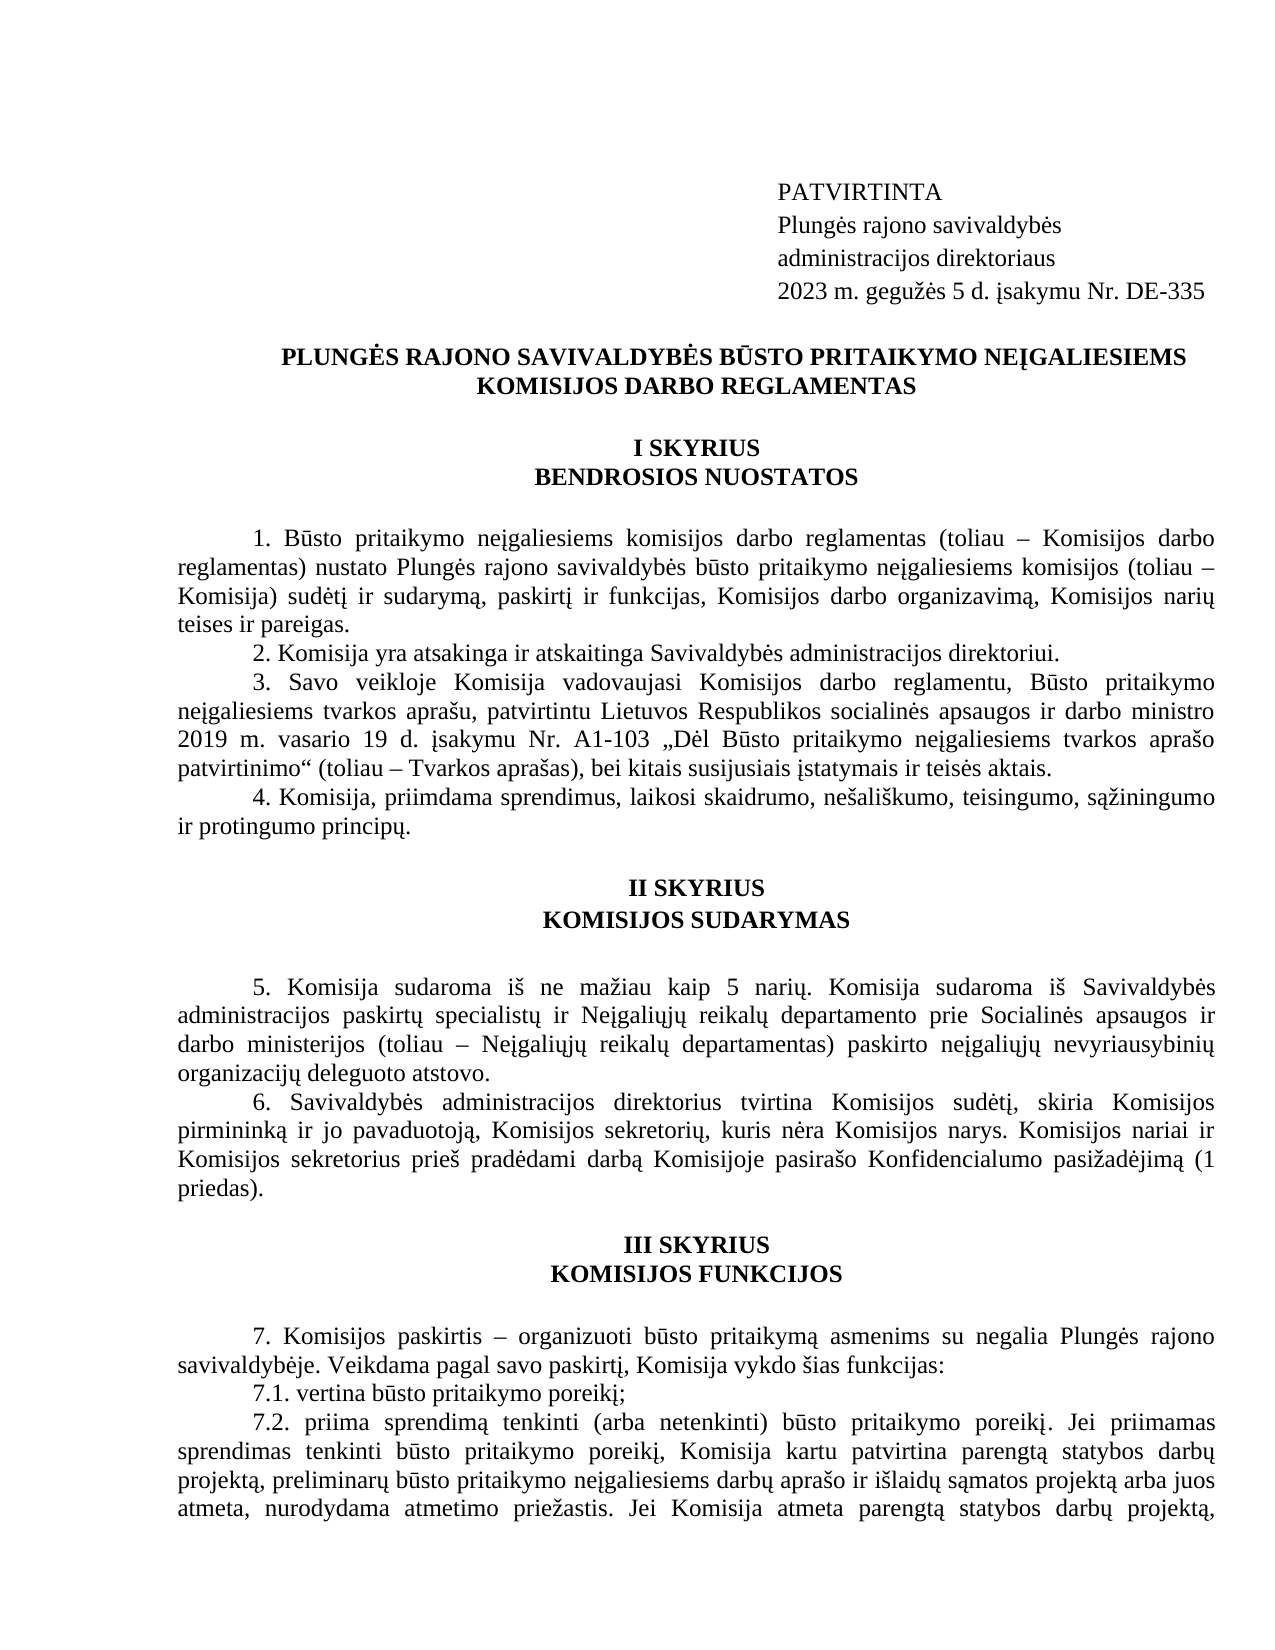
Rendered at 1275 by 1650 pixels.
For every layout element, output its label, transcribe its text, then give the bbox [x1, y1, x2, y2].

text 2023 m. gegužės 5 d. įsakymu Nr. DE-335 [777, 276, 1216, 305]
text 5. Komisija sudaroma iš ne mažiau kaip 5 narių. Komisija sudaroma iš Savivaldybės administracijos paskirtų specialistų ir Neįgaliųjų reikalų departamento prie Socialinės apsaugos ir darbo ministerijos (toliau – Neįgaliųjų reikalų departamentas) paskirto neįgaliųjų nevyriausybinių organizacijų deleguoto atstovo. [177, 972, 1216, 1087]
text 1. Būsto pritaikymo neįgaliesiems komisijos darbo reglamentas (toliau – Komisijos darbo reglamentas) nustato Plungės rajono savivaldybės būsto pritaikymo neįgaliesiems komisijos (toliau – Komisija) sudėtį ir sudarymą, paskirtį ir funkcijas, Komisijos darbo organizavimą, Komisijos narių teises ir pareigas. [177, 523, 1216, 638]
text 2. Komisija yra atsakinga ir atskaitinga Savivaldybės administracijos direktoriui. [177, 638, 1216, 667]
text 7.1. vertina būsto pritaikymo poreikį; [177, 1378, 1216, 1407]
text patvirtinta [777, 177, 1216, 206]
text 4. Komisija, priimdama sprendimus, laikosi skaidrumo, nešališkumo, teisingumo, sąžiningumo ir protingumo principų. [177, 782, 1216, 839]
text III SKYRIUS [177, 1230, 1216, 1259]
text I SKYRIUS [177, 433, 1216, 462]
text Bendrosios nuostatos [177, 462, 1216, 490]
text komisijos funkcijos [177, 1259, 1216, 1288]
text Plungės rajono savivaldybės [777, 210, 1216, 239]
text II SKYRIUS [177, 873, 1216, 901]
text 7.2. priima sprendimą tenkinti (arba netenkinti) būsto pritaikymo poreikį. Jei priimamas sprendimas tenkinti būsto pritaikymo poreikį, Komisija kartu patvirtina parengtą statybos darbų projektą, preliminarų būsto pritaikymo neįgaliesiems darbų aprašo ir išlaidų sąmatos projektą arba juos atmeta, nurodydama atmetimo priežastis. Jei Komisija atmeta parengtą statybos darbų projektą, [177, 1407, 1216, 1522]
text PLUNGĖS RAJONO SAVIVALDYBĖS Būsto pritaikymo neįgaliesiems komisijos DARBO REGLAMENTAS [177, 342, 1216, 400]
text 7. Komisijos paskirtis – organizuoti būsto pritaikymą asmenims su negalia Plungės rajono savivaldybėje. Veikdama pagal savo paskirtį, Komisija vykdo šias funkcijas: [177, 1321, 1216, 1378]
text 3. Savo veikloje Komisija vadovaujasi Komisijos darbo reglamentu, Būsto pritaikymo neįgaliesiems tvarkos aprašu, patvirtintu Lietuvos Respublikos socialinės apsaugos ir darbo ministro 2019 m. vasario 19 d. įsakymu Nr. A1-103 „Dėl Būsto pritaikymo neįgaliesiems tvarkos aprašo patvirtinimo“ (toliau – Tvarkos aprašas), bei kitais susijusiais įstatymais ir teisės aktais. [177, 667, 1216, 782]
text administracijos direktoriaus [777, 243, 1216, 272]
text komisijos Sudarymas [177, 906, 1216, 934]
text 6. Savivaldybės administracijos direktorius tvirtina Komisijos sudėtį, skiria Komisijos pirmininką ir jo pavaduotoją, Komisijos sekretorių, kuris nėra Komisijos narys. Komisijos nariai ir Komisijos sekretorius prieš pradėdami darbą Komisijoje pasirašo Konfidencialumo pasižadėjimą (1 priedas). [177, 1087, 1216, 1202]
